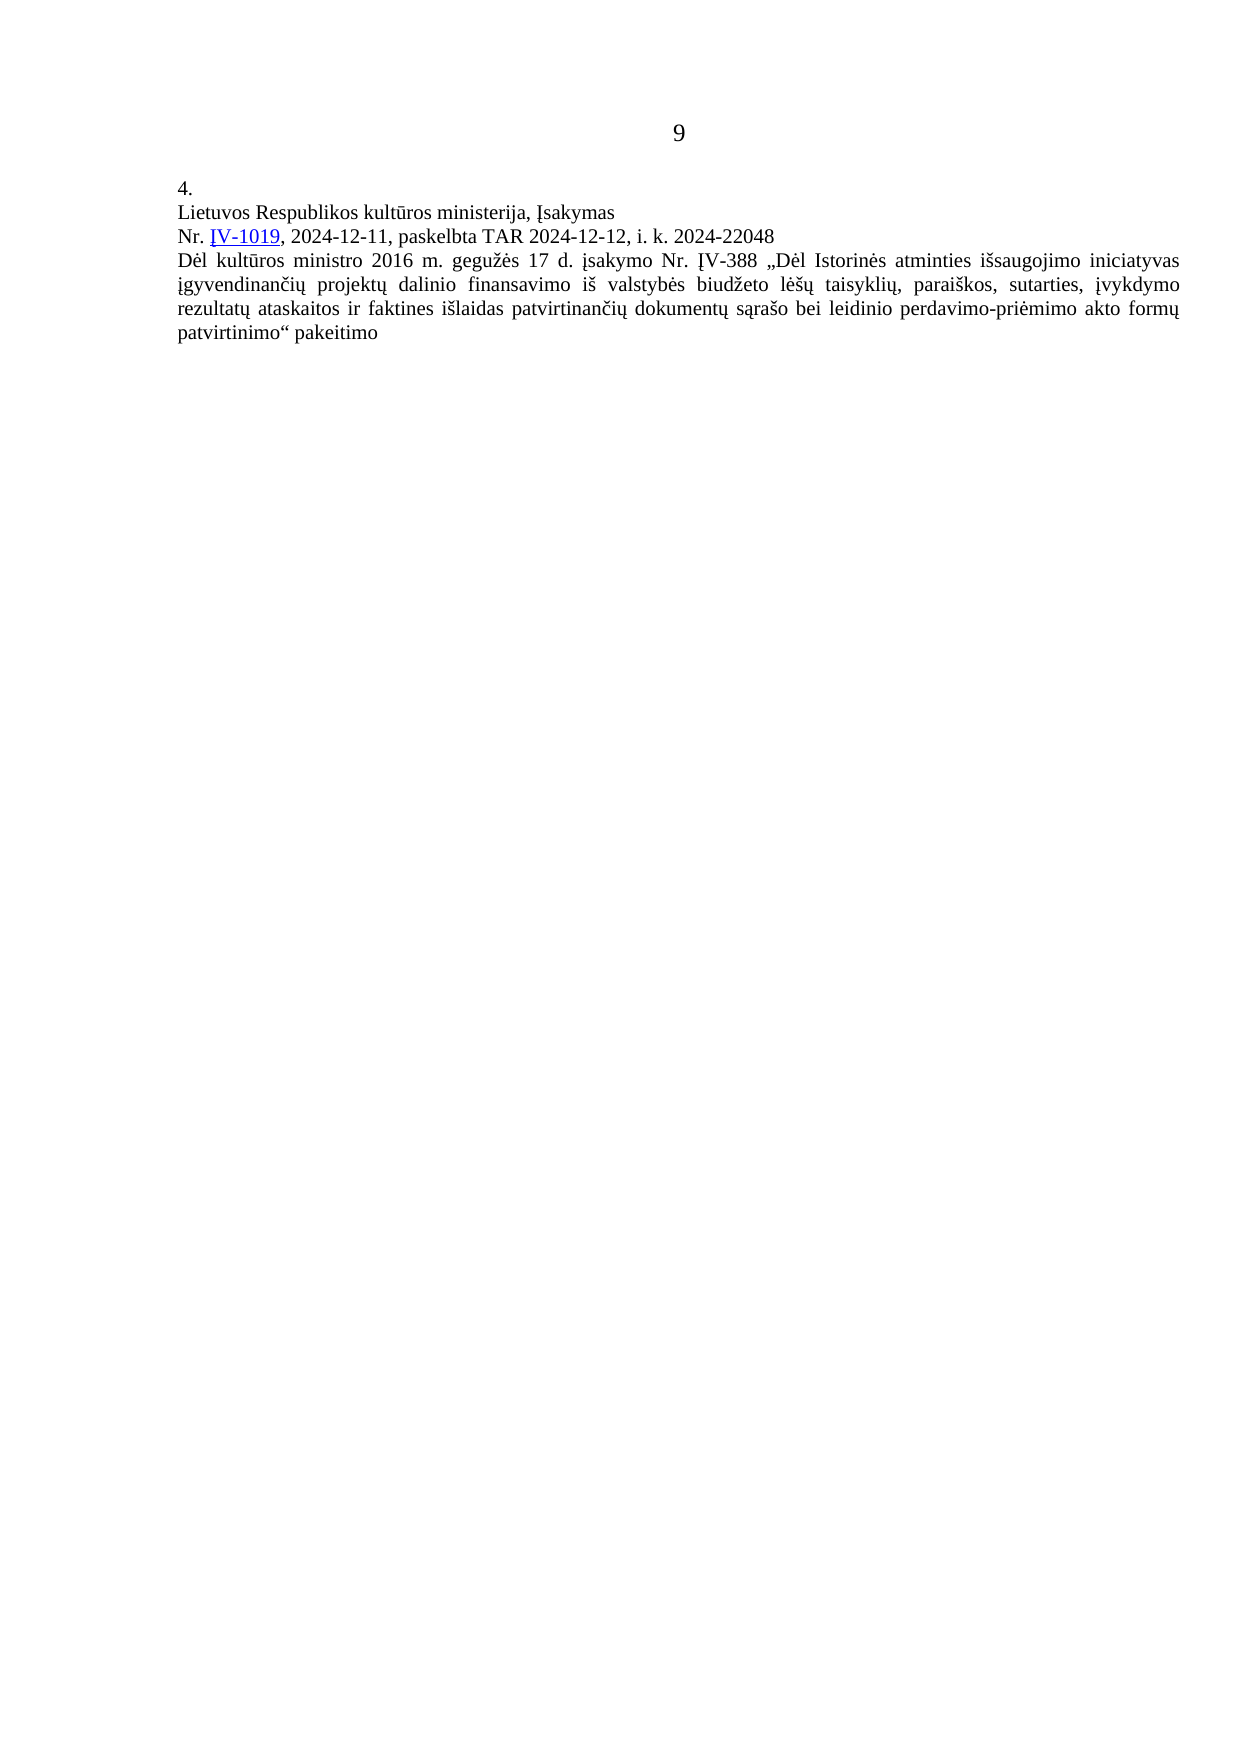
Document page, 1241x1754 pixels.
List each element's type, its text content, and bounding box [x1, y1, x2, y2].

text Dėl kultūros ministro 2016 m. gegužės 17 d. įsakymo Nr. ĮV-388 „Dėl Istorinės atminties išsaugojimo iniciatyvas įgyvendinančių projektų dalinio finansavimo iš valstybės biudžeto lėšų taisyklių, paraiškos, sutarties, įvykdymo rezultatų ataskaitos ir faktines išlaidas patvirtinančių dokumentų sąrašo bei leidinio perdavimo-priėmimo akto formų patvirtinimo“ pakeitimo [177, 248, 1181, 344]
text Lietuvos Respublikos kultūros ministerija, Įsakymas [177, 200, 1181, 224]
text Nr. ĮV-1019, 2024-12-11, paskelbta TAR 2024-12-12, i. k. 2024-22048 [177, 224, 1181, 248]
text 4. [177, 176, 1181, 200]
